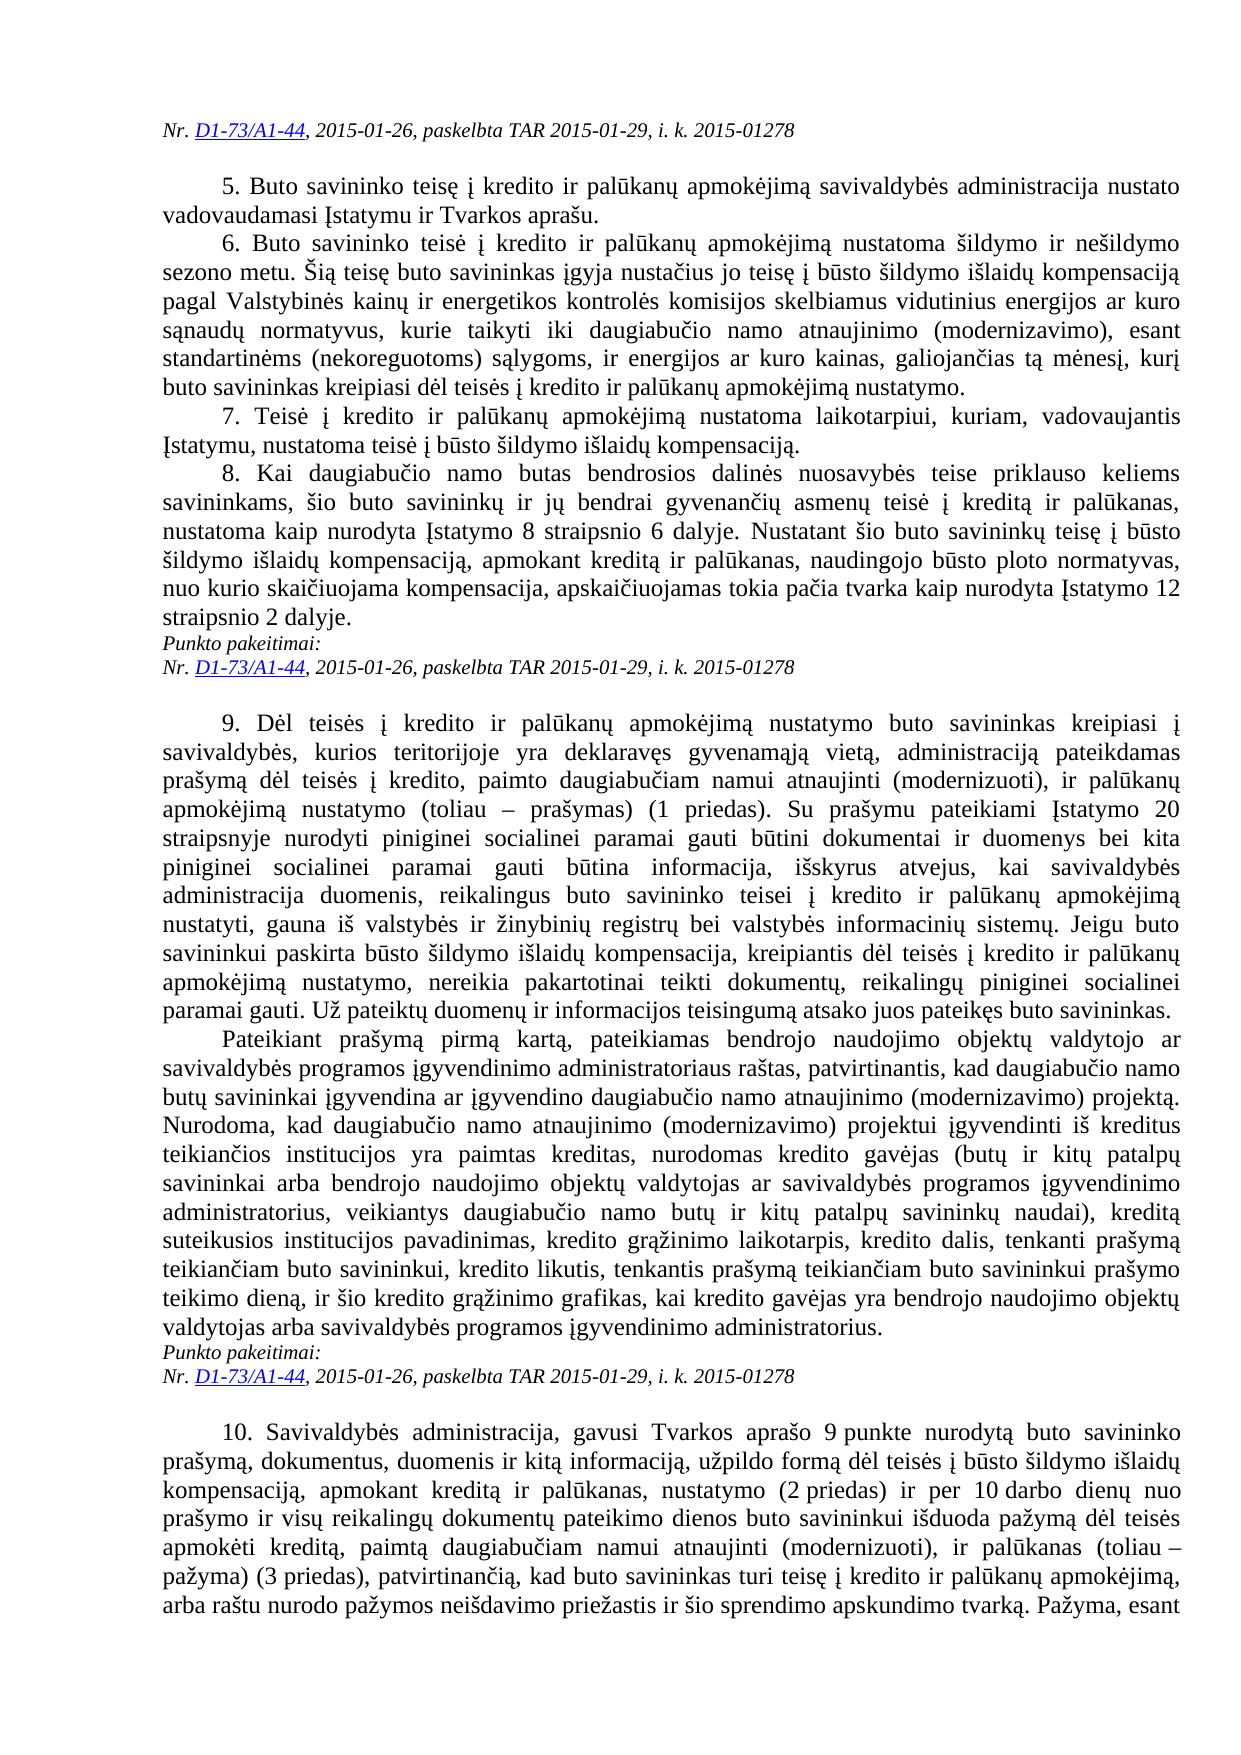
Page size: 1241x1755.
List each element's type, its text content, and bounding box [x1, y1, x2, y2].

text 7. Teisė į kredito ir palūkanų apmokėjimą nustatoma laikotarpiui, kuriam, vadovaujantis Įstatymu, nustatoma teisė į būsto šildymo išlaidų kompensaciją. [162, 401, 1181, 458]
text 10. Savivaldybės administracija, gavusi Tvarkos aprašo 9 punkte nurodytą buto savininko prašymą, dokumentus, duomenis ir kitą informaciją, užpildo formą dėl teisės į būsto šildymo išlaidų kompensaciją, apmokant kreditą ir palūkanas, nustatymo (2 priedas) ir per 10 darbo dienų nuo prašymo ir visų reikalingų dokumentų pateikimo dienos buto savininkui išduoda pažymą dėl teisės apmokėti kreditą, paimtą daugiabučiam namui atnaujinti (modernizuoti), ir palūkanas (toliau – pažyma) (3 priedas), patvirtinančią, kad buto savininkas turi teisę į kredito ir palūkanų apmokėjimą, arba raštu nurodo pažymos neišdavimo priežastis ir šio sprendimo apskundimo tvarką. Pažyma, esant [162, 1417, 1181, 1618]
text Punkto pakeitimai: [162, 1340, 1181, 1364]
text 9. Dėl teisės į kredito ir palūkanų apmokėjimą nustatymo buto savininkas kreipiasi į savivaldybės, kurios teritorijoje yra deklaravęs gyvenamąją vietą, administraciją pateikdamas prašymą dėl teisės į kredito, paimto daugiabučiam namui atnaujinti (modernizuoti), ir palūkanų apmokėjimą nustatymo (toliau – prašymas) (1 priedas). Su prašymu pateikiami Įstatymo 20 straipsnyje nurodyti piniginei socialinei paramai gauti būtini dokumentai ir duomenys bei kita piniginei socialinei paramai gauti būtina informacija, išskyrus atvejus, kai savivaldybės administracija duomenis, reikalingus buto savininko teisei į kredito ir palūkanų apmokėjimą nustatyti, gauna iš valstybės ir žinybinių registrų bei valstybės informacinių sistemų. Jeigu buto savininkui paskirta būsto šildymo išlaidų kompensacija, kreipiantis dėl teisės į kredito ir palūkanų apmokėjimą nustatymo, nereikia pakartotinai teikti dokumentų, reikalingų piniginei socialinei paramai gauti. Už pateiktų duomenų ir informacijos teisingumą atsako juos pateikęs buto savininkas. [162, 708, 1181, 1024]
text 6. Buto savininko teisė į kredito ir palūkanų apmokėjimą nustatoma šildymo ir nešildymo sezono metu. Šią teisę buto savininkas įgyja nustačius jo teisę į būsto šildymo išlaidų kompensaciją pagal Valstybinės kainų ir energetikos kontrolės komisijos skelbiamus vidutinius energijos ar kuro sąnaudų normatyvus, kurie taikyti iki daugiabučio namo atnaujinimo (modernizavimo), esant standartinėms (nekoreguotoms) sąlygoms, ir energijos ar kuro kainas, galiojančias tą mėnesį, kurį buto savininkas kreipiasi dėl teisės į kredito ir palūkanų apmokėjimą nustatymo. [162, 228, 1181, 401]
text 8. Kai daugiabučio namo butas bendrosios dalinės nuosavybės teise priklauso keliems savininkams, šio buto savininkų ir jų bendrai gyvenančių asmenų teisė į kreditą ir palūkanas, nustatoma kaip nurodyta Įstatymo 8 straipsnio 6 dalyje. Nustatant šio buto savininkų teisę į būsto šildymo išlaidų kompensaciją, apmokant kreditą ir palūkanas, naudingojo būsto ploto normatyvas, nuo kurio skaičiuojama kompensacija, apskaičiuojamas tokia pačia tvarka kaip nurodyta Įstatymo 12 straipsnio 2 dalyje. [162, 458, 1181, 631]
text Punkto pakeitimai: [162, 631, 1181, 655]
text Nr. D1-73/A1-44, 2015-01-26, paskelbta TAR 2015-01-29, i. k. 2015-01278 [162, 1364, 1181, 1388]
text Nr. D1-73/A1-44, 2015-01-26, paskelbta TAR 2015-01-29, i. k. 2015-01278 [162, 655, 1181, 679]
text 5. Buto savininko teisę į kredito ir palūkanų apmokėjimą savivaldybės administracija nustato vadovaudamasi Įstatymu ir Tvarkos aprašu. [162, 171, 1181, 228]
text Nr. D1-73/A1-44, 2015-01-26, paskelbta TAR 2015-01-29, i. k. 2015-01278 [162, 118, 1181, 142]
text Pateikiant prašymą pirmą kartą, pateikiamas bendrojo naudojimo objektų valdytojo ar savivaldybės programos įgyvendinimo administratoriaus raštas, patvirtinantis, kad daugiabučio namo butų savininkai įgyvendina ar įgyvendino daugiabučio namo atnaujinimo (modernizavimo) projektą. Nurodoma, kad daugiabučio namo atnaujinimo (modernizavimo) projektui įgyvendinti iš kreditus teikiančios institucijos yra paimtas kreditas, nurodomas kredito gavėjas (butų ir kitų patalpų savininkai arba bendrojo naudojimo objektų valdytojas ar savivaldybės programos įgyvendinimo administratorius, veikiantys daugiabučio namo butų ir kitų patalpų savininkų naudai), kreditą suteikusios institucijos pavadinimas, kredito grąžinimo laikotarpis, kredito dalis, tenkanti prašymą teikiančiam buto savininkui, kredito likutis, tenkantis prašymą teikiančiam buto savininkui prašymo teikimo dieną, ir šio kredito grąžinimo grafikas, kai kredito gavėjas yra bendrojo naudojimo objektų valdytojas arba savivaldybės programos įgyvendinimo administratorius. [162, 1024, 1181, 1340]
